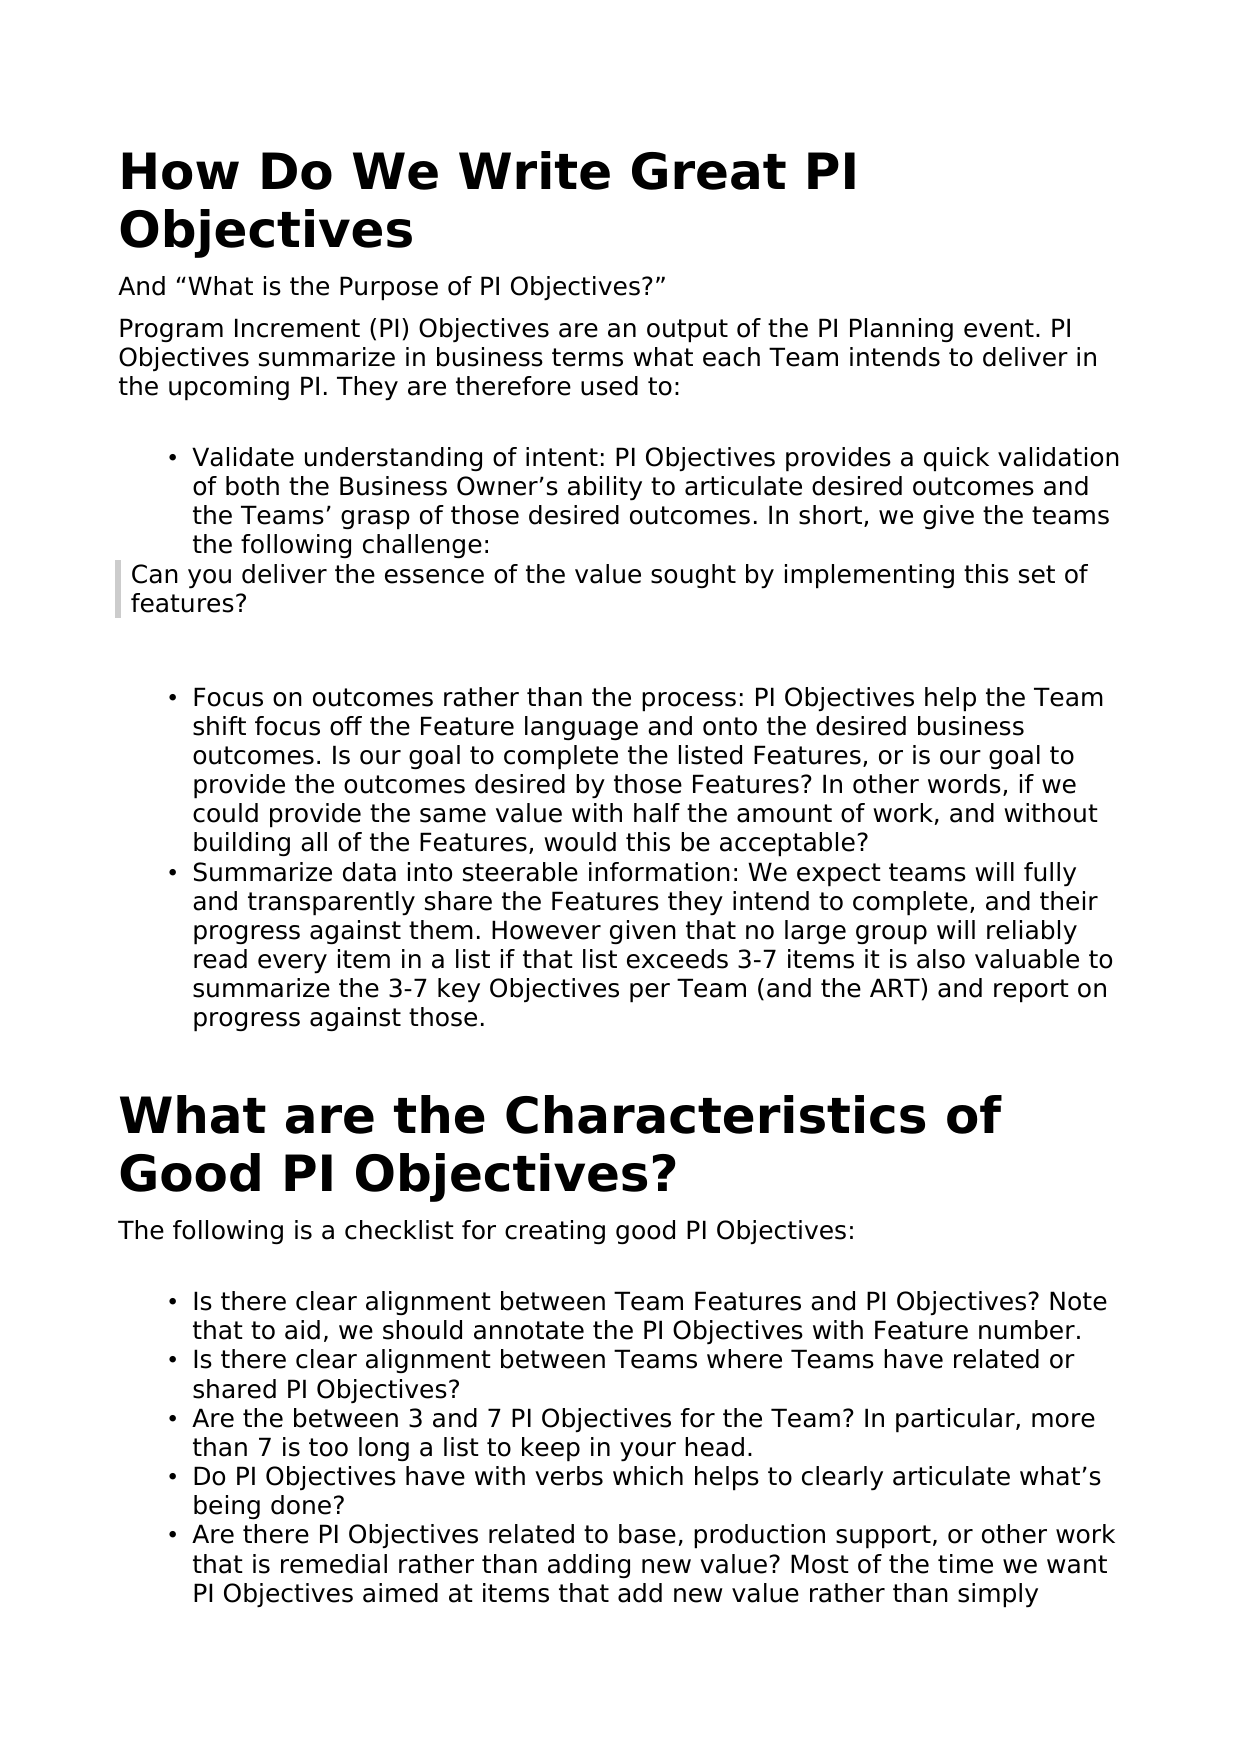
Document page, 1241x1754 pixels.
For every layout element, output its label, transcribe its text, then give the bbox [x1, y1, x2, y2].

list Focus on outcomes rather than the process: PI Objectives help the Team shift focus off the Feature language and onto the desired business outcomes. Is our goal to complete the listed Features, or is our goal to provide the outcomes desired by those Features? In other words, if we could provide the same value with half the amount of work, and without building all of the Features, would this be acceptable? [177, 683, 1122, 858]
list Are there PI Objectives related to base, production support, or other work that is remedial rather than adding new value? Most of the time we want PI Objectives aimed at items that add new value rather than simply [177, 1521, 1122, 1608]
subtitle What are the Characteristics of Good PI Objectives? [118, 1087, 1122, 1204]
list Summarize data into steerable information: We expect teams will fully and transparently share the Features they intend to complete, and their progress against them. However given that no large group will reliably read every item in a list if that list exceeds 3-7 items it is also valuable to summarize the 3-7 key Objectives per Team (and the ART) and report on progress against those. [177, 858, 1122, 1033]
list Are the between 3 and 7 PI Objectives for the Team? In particular, more than 7 is too long a list to keep in your head. [177, 1404, 1122, 1462]
subtitle How Do We Write Great PI Objectives [118, 143, 1122, 259]
text Program Increment (PI) Objectives are an output of the PI Planning event. PI Objectives summarize in business terms what each Team intends to deliver in the upcoming PI. They are therefore used to: [118, 314, 1122, 401]
list Validate understanding of intent: PI Objectives provides a quick validation of both the Business Owner’s ability to articulate desired outcomes and the Teams’ grasp of those desired outcomes. In short, we give the teams the following challenge: [177, 443, 1122, 560]
list Is there clear alignment between Team Features and PI Objectives? Note that to aid, we should annotate the PI Objectives with Feature number. [177, 1287, 1122, 1346]
text The following is a checklist for creating good PI Objectives: [118, 1216, 1122, 1245]
list Do PI Objectives have with verbs which helps to clearly articulate what’s being done? [177, 1462, 1122, 1521]
table_header Can you deliver the essence of the value sought by implementing this set of features? [121, 560, 1122, 618]
list Is there clear alignment between Teams where Teams have related or shared PI Objectives? [177, 1346, 1122, 1404]
text And “What is the Purpose of PI Objectives?” [118, 272, 1122, 301]
